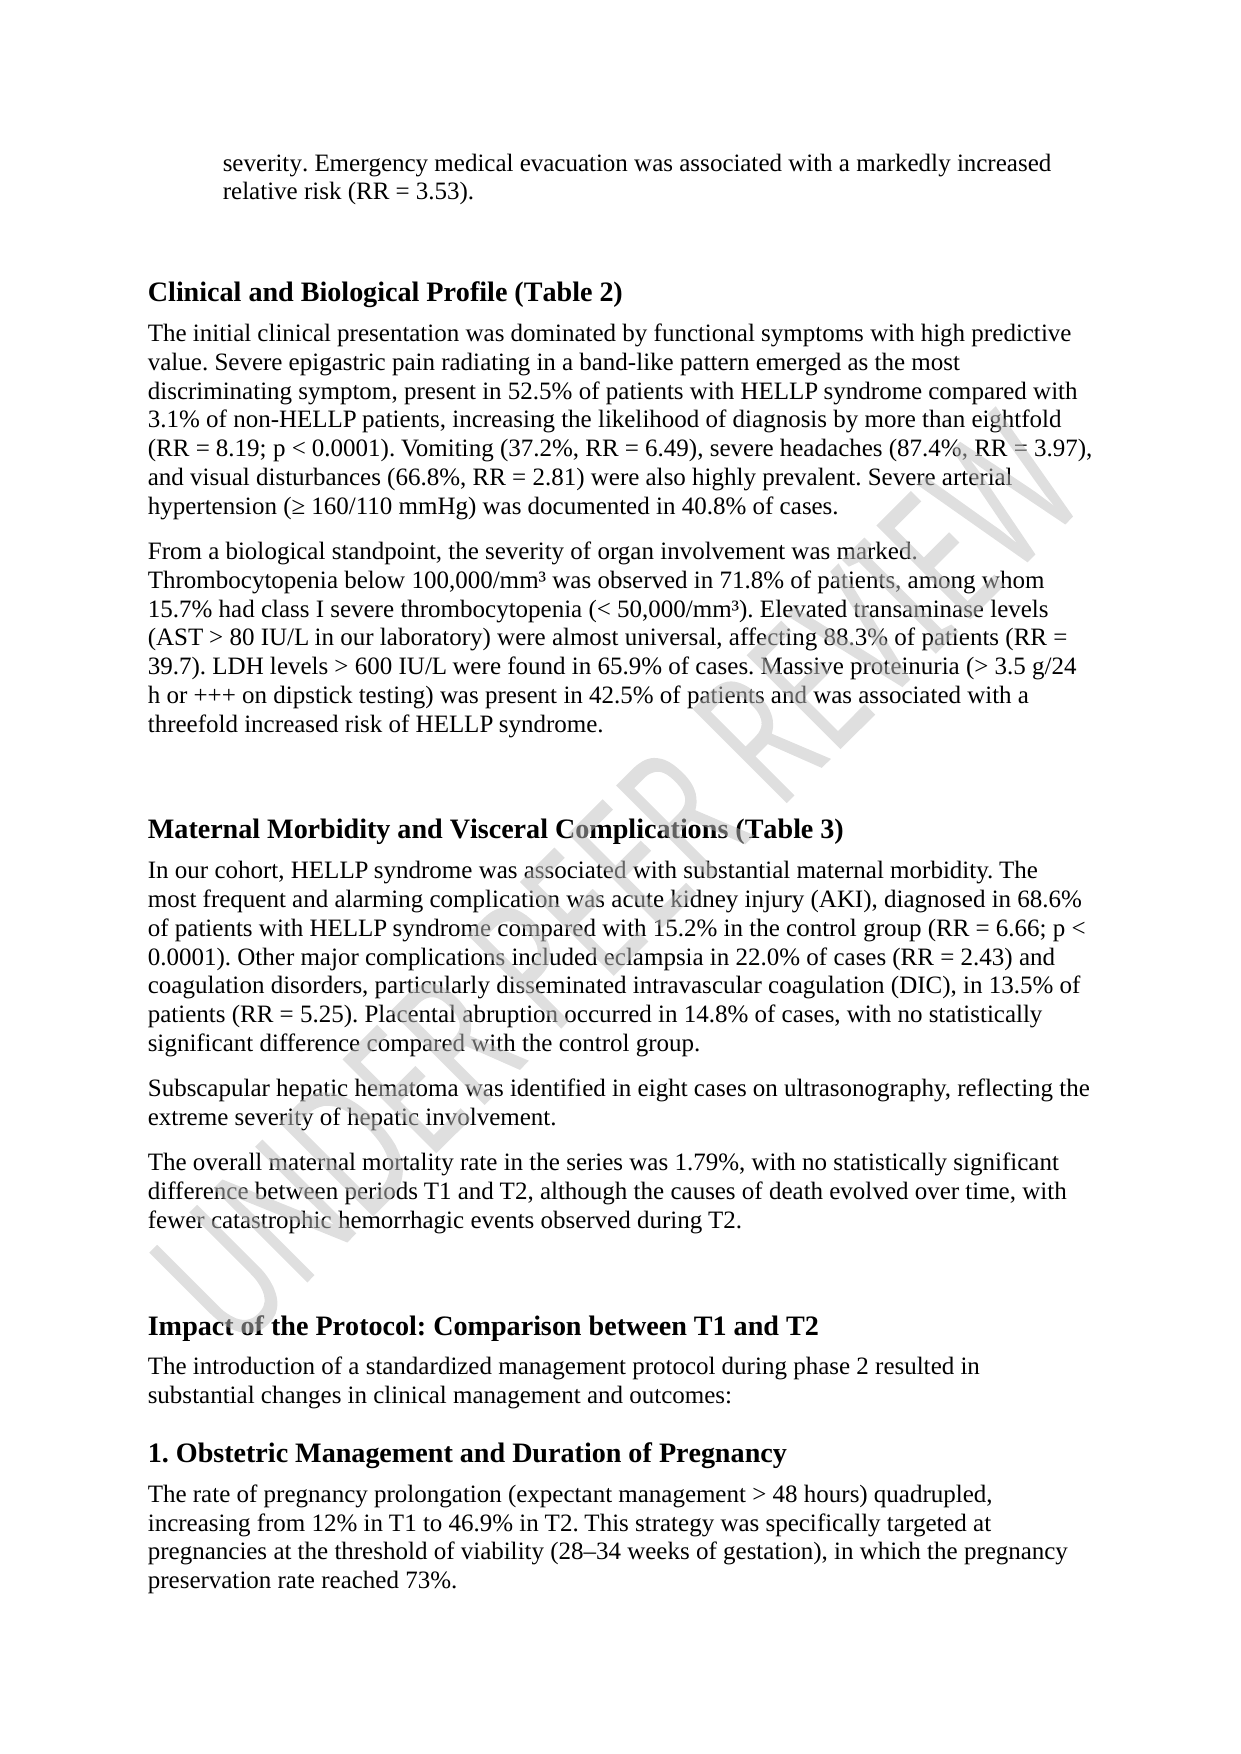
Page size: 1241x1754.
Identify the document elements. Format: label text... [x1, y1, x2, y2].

text The overall maternal mortality rate in the series was 1.79%, with no statistically significant difference between periods T1 and T2, although the causes of death evolved over time, with fewer catastrophic hemorrhagic events observed during T2. [271, 1147, 1093, 1234]
text Subscapular hepatic hematoma was identified in eight cases on ultrasonography, reflecting the extreme severity of hepatic involvement. [148, 1073, 413, 1131]
list severity. Emergency medical evacuation was associated with a markedly increased relative risk (RR = 3.53). [185, 148, 1093, 205]
text The introduction of a standardized management protocol during phase 2 resulted in substantial changes in clinical management and outcomes: [148, 1351, 1093, 1409]
subtitle Maternal Morbidity and Visceral Complications (Table 3) [702, 812, 1093, 845]
subtitle Impact of the Protocol: Comparison between T1 and T2 [148, 1309, 1093, 1341]
subtitle 1. Obstetric Management and Duration of Pregnancy [148, 1436, 1093, 1468]
text From a biological standpoint, the severity of organ involvement was marked. Thrombocytopenia below 100,000/mm³ was observed in 71.8% of patients, among whom 15.7% had class I severe thrombocytopenia (< 50,000/mm³). Elevated transaminase levels (AST > 80 IU/L in our laboratory) were almost universal, affecting 88.3% of patients (RR = 39.7). LDH levels > 600 IU/L were found in 65.9% of cases. Massive proteinuria (> 3.5 g/24 h or +++ on dipstick testing) was present in 42.5% of patients and was associated with a threefold increased risk of HELLP syndrome. [148, 536, 1093, 737]
text The rate of pregnancy prolongation (expectant management > 48 hours) quadrupled, increasing from 12% in T1 to 46.9% in T2. This strategy was specifically targeted at pregnancies at the threshold of viability (28–34 weeks of gestation), in which the pregnancy preservation rate reached 73%. [148, 1479, 1093, 1594]
text The initial clinical presentation was dominated by functional symptoms with high predictive value. Severe epigastric pain radiating in a band-like pattern emerged as the most discriminating symptom, present in 52.5% of patients with HELLP syndrome compared with 3.1% of non-HELLP patients, increasing the likelihood of diagnosis by more than eightfold (RR = 8.19; p < 0.0001). Vomiting (37.2%, RR = 6.49), severe headaches (87.4%, RR = 3.97), and visual disturbances (66.8%, RR = 2.81) were also highly prevalent. Severe arterial hypertension (≥ 160/110 mmHg) was documented in 40.8% of cases. [148, 318, 1093, 519]
text In our cohort, HELLP syndrome was associated with substantial maternal morbidity. The most frequent and alarming complication was acute kidney injury (AKI), diagnosed in 68.6% of patients with HELLP syndrome compared with 15.2% in the control group (RR = 6.66; p < 0.0001). Other major complications included eclampsia in 22.0% of cases (RR = 2.43) and coagulation disorders, particularly disseminated intravascular coagulation (DIC), in 13.5% of patients (RR = 5.25). Placental abruption occurred in 14.8% of cases, with no statistically significant difference compared with the control group. [148, 855, 1093, 1057]
subtitle Clinical and Biological Profile (Table 2) [148, 276, 1093, 308]
subtitle Maternal Morbidity and Visceral Complications (Table 3) [686, 821, 744, 845]
text The overall maternal mortality rate in the series was 1.79%, with no statistically significant difference between periods T1 and T2, although the causes of death evolved over time, with fewer catastrophic hemorrhagic events observed during T2. [148, 1147, 324, 1234]
subtitle Maternal Morbidity and Visceral Complications (Table 3) [148, 812, 588, 845]
subtitle Maternal Morbidity and Visceral Complications (Table 3) [587, 812, 674, 845]
text Subscapular hepatic hematoma was identified in eight cases on ultrasonography, reflecting the extreme severity of hepatic involvement. [401, 1073, 1093, 1131]
